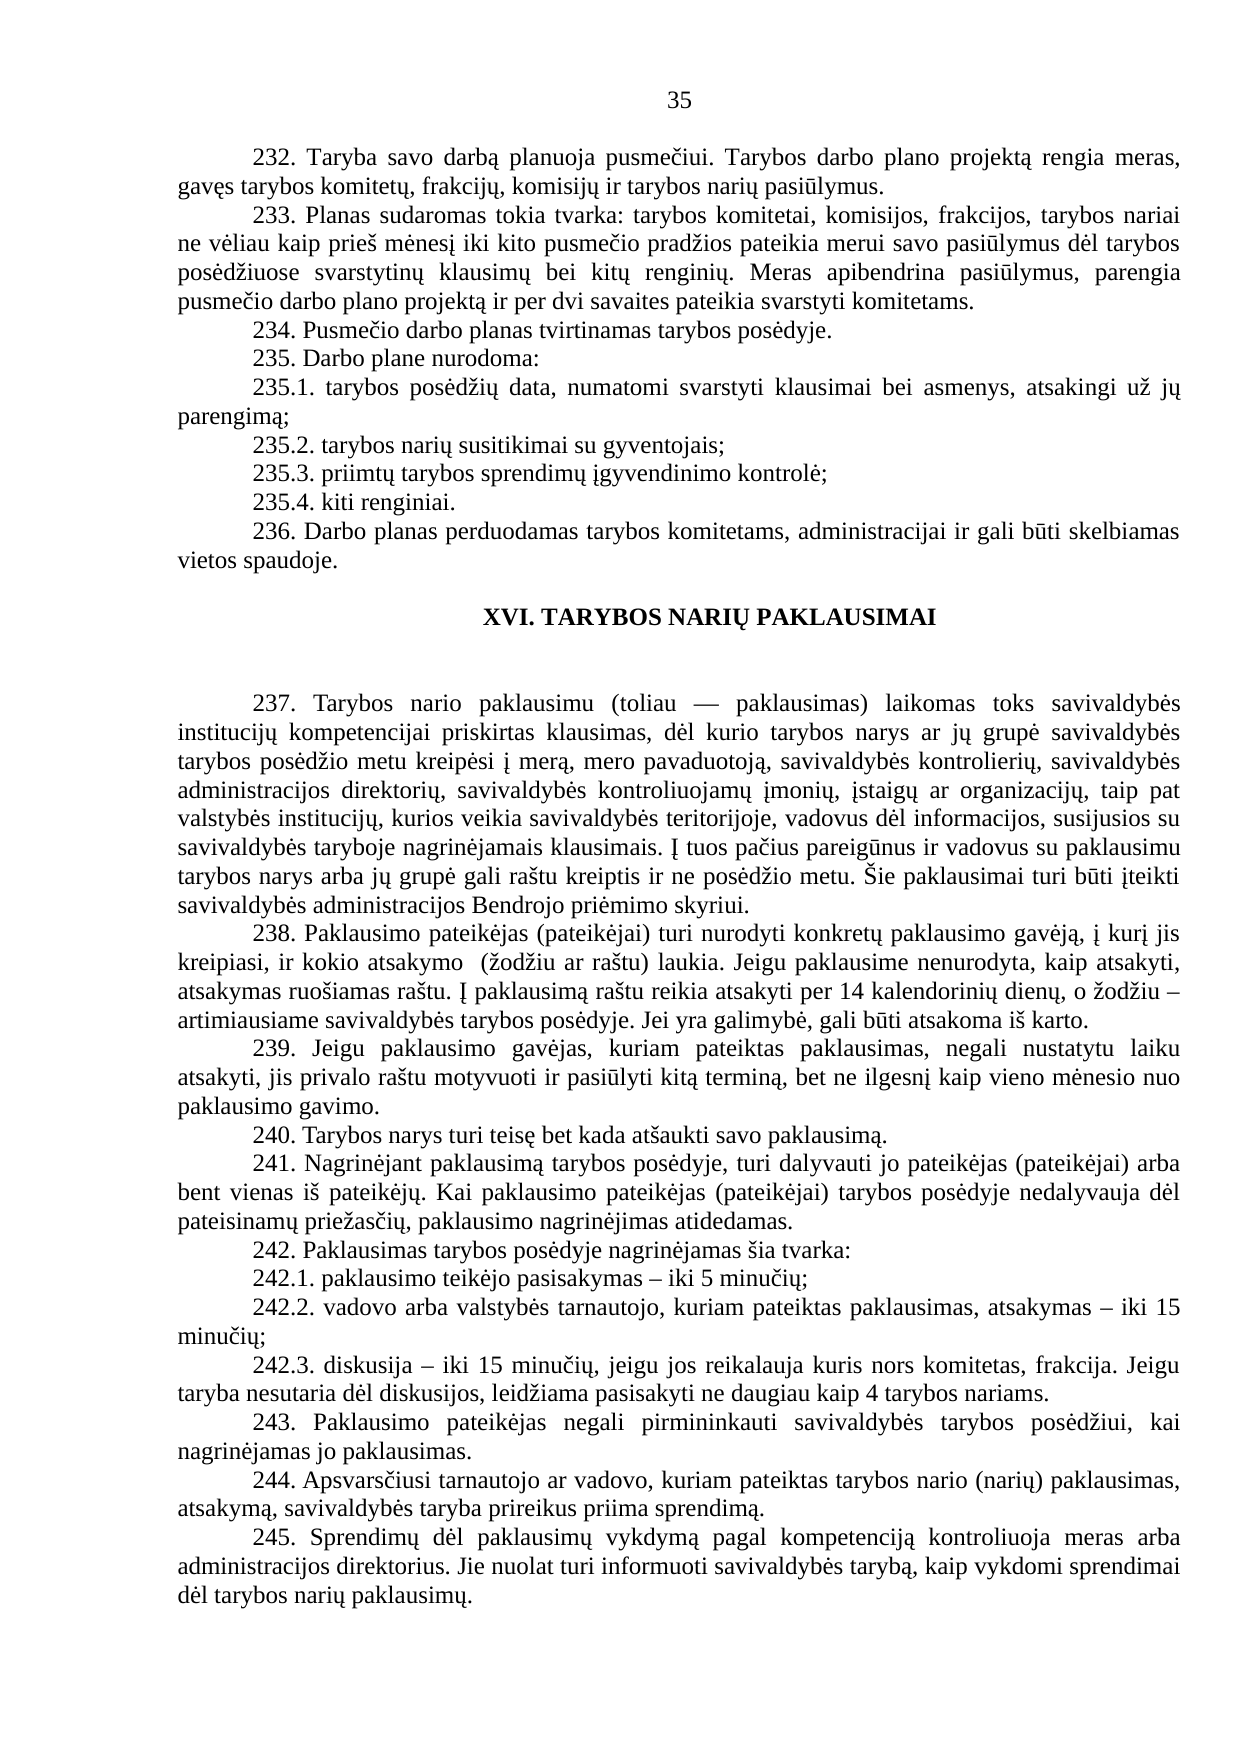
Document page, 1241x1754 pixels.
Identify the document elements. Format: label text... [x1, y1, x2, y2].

text 239. Jeigu paklausimo gavėjas, kuriam pateiktas paklausimas, negali nustatytu laiku atsakyti, jis privalo raštu motyvuoti ir pasiūlyti kitą terminą, bet ne ilgesnį kaip vieno mėnesio nuo paklausimo gavimo. [177, 1033, 1181, 1120]
text 242. Paklausimas tarybos posėdyje nagrinėjamas šia tvarka: [177, 1235, 1181, 1263]
text 244. Apsvarsčiusi tarnautojo ar vadovo, kuriam pateiktas tarybos nario (narių) paklausimas, atsakymą, savivaldybės taryba prireikus priima sprendimą. [177, 1465, 1181, 1522]
text 238. Paklausimo pateikėjas (pateikėjai) turi nurodyti konkretų paklausimo gavėją, į kurį jis kreipiasi, ir kokio atsakymo (žodžiu ar raštu) laukia. Jeigu paklausime nenurodyta, kaip atsakyti, atsakymas ruošiamas raštu. Į paklausimą raštu reikia atsakyti per 14 kalendorinių dienų, o žodžiu – artimiausiame savivaldybės tarybos posėdyje. Jei yra galimybė, gali būti atsakoma iš karto. [177, 918, 1181, 1033]
text 235.3. priimtų tarybos sprendimų įgyvendinimo kontrolė; [177, 458, 1181, 487]
text 235.4. kiti renginiai. [177, 487, 1181, 516]
text 242.1. paklausimo teikėjo pasisakymas – iki 5 minučių; [177, 1263, 1181, 1292]
text 235.2. tarybos narių susitikimai su gyventojais; [177, 430, 1181, 458]
text 243. Paklausimo pateikėjas negali pirmininkauti savivaldybės tarybos posėdžiui, kai nagrinėjamas jo paklausimas. [177, 1407, 1181, 1465]
text 242.2. vadovo arba valstybės tarnautojo, kuriam pateiktas paklausimas, atsakymas – iki 15 minučių; [177, 1292, 1181, 1350]
text XVI. TARYBOS NARIŲ PAKLAUSIMAI [177, 602, 1181, 631]
text 236. Darbo planas perduodamas tarybos komitetams, administracijai ir gali būti skelbiamas vietos spaudoje. [177, 516, 1181, 573]
text 232. Taryba savo darbą planuoja pusmečiui. Tarybos darbo plano projektą rengia meras, gavęs tarybos komitetų, frakcijų, komisijų ir tarybos narių pasiūlymus. [177, 142, 1181, 200]
text 245. Sprendimų dėl paklausimų vykdymą pagal kompetenciją kontroliuoja meras arba administracijos direktorius. Jie nuolat turi informuoti savivaldybės tarybą, kaip vykdomi sprendimai dėl tarybos narių paklausimų. [177, 1522, 1181, 1608]
text 242.3. diskusija – iki 15 minučių, jeigu jos reikalauja kuris nors komitetas, frakcija. Jeigu taryba nesutaria dėl diskusijos, leidžiama pasisakyti ne daugiau kaip 4 tarybos nariams. [177, 1350, 1181, 1407]
text 235. Darbo plane nurodoma: [177, 343, 1181, 372]
text 234. Pusmečio darbo planas tvirtinamas tarybos posėdyje. [177, 315, 1181, 343]
text 241. Nagrinėjant paklausimą tarybos posėdyje, turi dalyvauti jo pateikėjas (pateikėjai) arba bent vienas iš pateikėjų. Kai paklausimo pateikėjas (pateikėjai) tarybos posėdyje nedalyvauja dėl pateisinamų priežasčių, paklausimo nagrinėjimas atidedamas. [177, 1148, 1181, 1235]
text 237. Tarybos nario paklausimu (toliau — paklausimas) laikomas toks savivaldybės institucijų kompetencijai priskirtas klausimas, dėl kurio tarybos narys ar jų grupė savivaldybės tarybos posėdžio metu kreipėsi į merą, mero pavaduotoją, savivaldybės kontrolierių, savivaldybės administracijos direktorių, savivaldybės kontroliuojamų įmonių, įstaigų ar organizacijų, taip pat valstybės institucijų, kurios veikia savivaldybės teritorijoje, vadovus dėl informacijos, susijusios su savivaldybės taryboje nagrinėjamais klausimais. Į tuos pačius pareigūnus ir vadovus su paklausimu tarybos narys arba jų grupė gali raštu kreiptis ir ne posėdžio metu. Šie paklausimai turi būti įteikti savivaldybės administracijos Bendrojo priėmimo skyriui. [177, 688, 1181, 918]
text 235.1. tarybos posėdžių data, numatomi svarstyti klausimai bei asmenys, atsakingi už jų parengimą; [177, 372, 1181, 430]
text 233. Planas sudaromas tokia tvarka: tarybos komitetai, komisijos, frakcijos, tarybos nariai ne vėliau kaip prieš mėnesį iki kito pusmečio pradžios pateikia merui savo pasiūlymus dėl tarybos posėdžiuose svarstytinų klausimų bei kitų renginių. Meras apibendrina pasiūlymus, parengia pusmečio darbo plano projektą ir per dvi savaites pateikia svarstyti komitetams. [177, 200, 1181, 315]
text 240. Tarybos narys turi teisę bet kada atšaukti savo paklausimą. [177, 1120, 1181, 1148]
